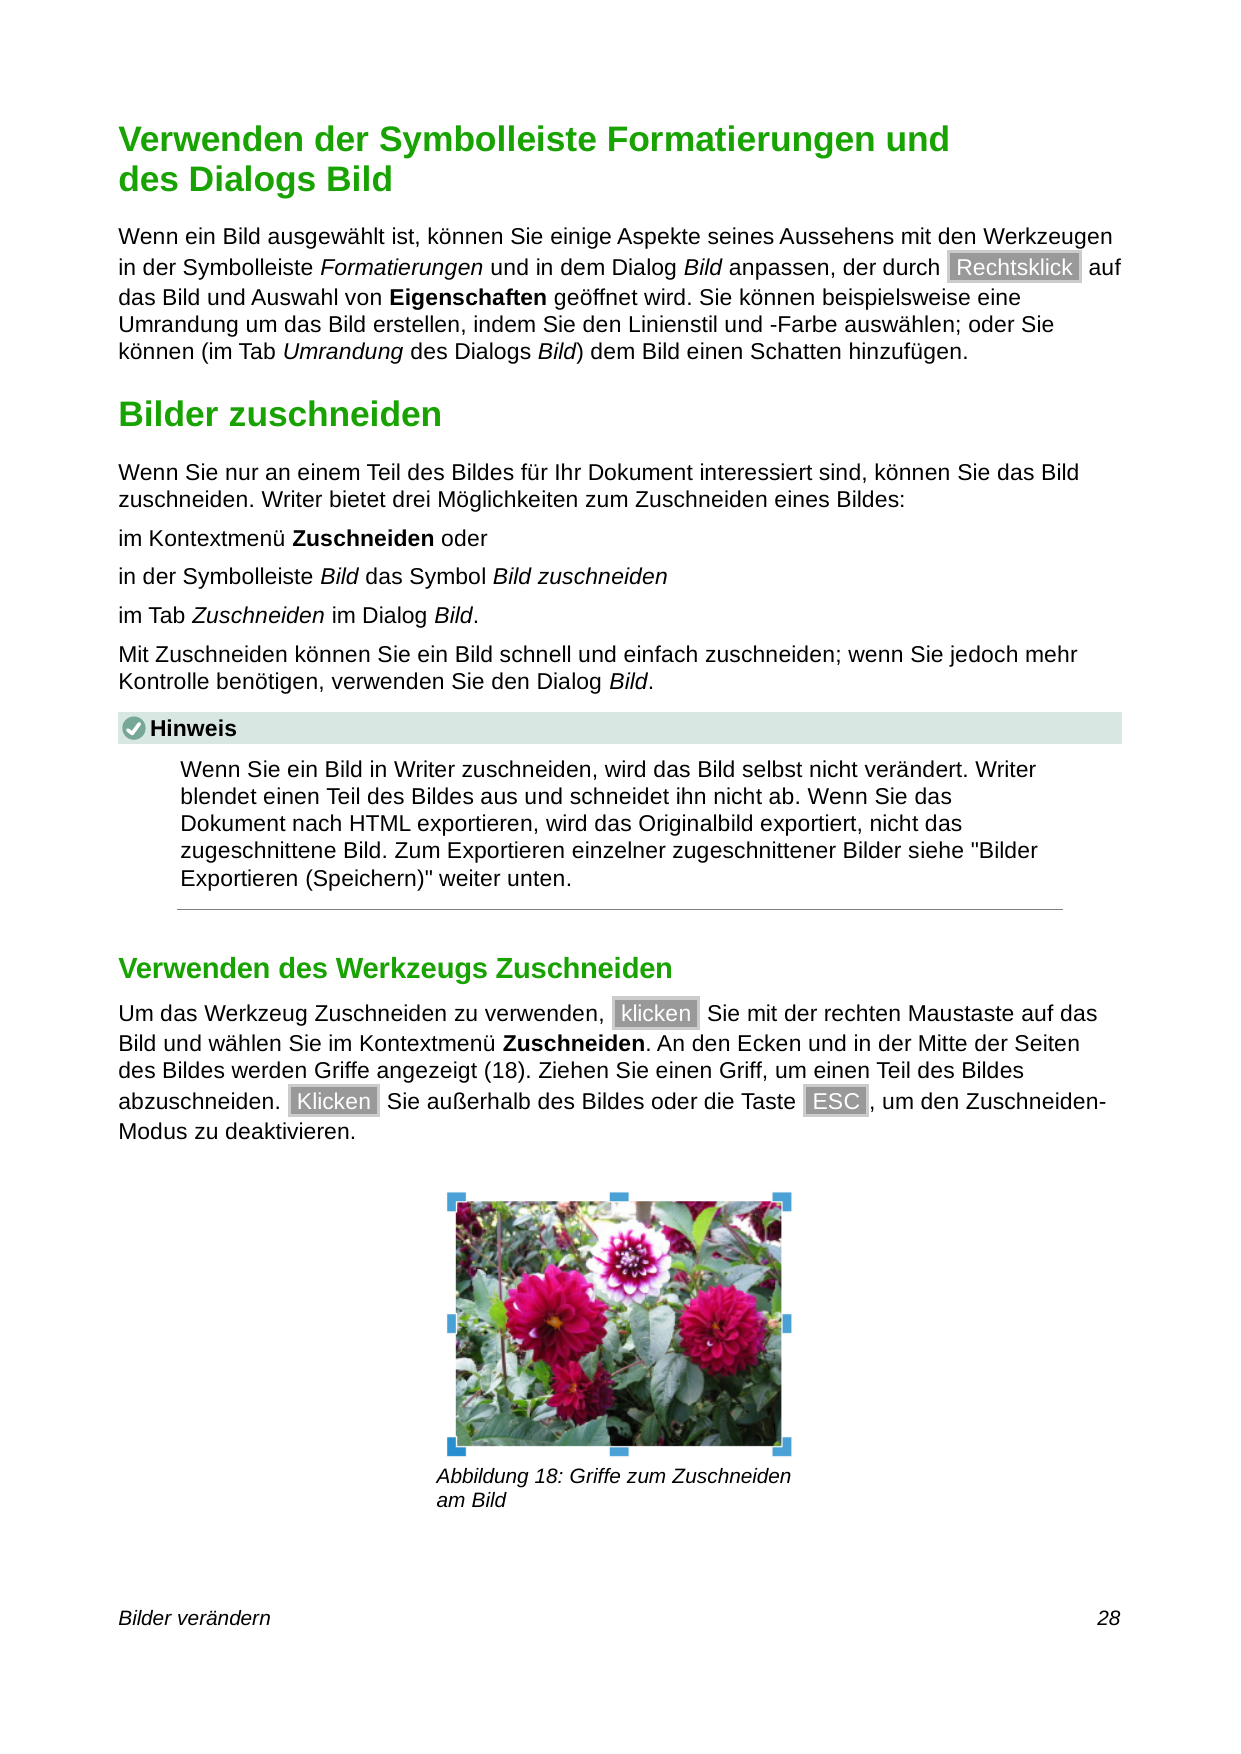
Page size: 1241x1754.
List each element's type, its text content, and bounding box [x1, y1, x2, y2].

text Um das Werkzeug Zuschneiden zu verwenden, klicken Sie mit der rechten Maustaste auf das Bild und wählen Sie im Kontextmenü Zuschneiden. An den Ecken und in der Mitte der Seiten des Bildes werden Griffe angezeigt (Abbildung 18). Ziehen Sie einen Griff, um einen Teil des Bildes abzuschneiden. Klicken Sie außerhalb des Bildes oder die Taste ESC, um den Zuschneiden-Modus zu deaktivieren. [118, 996, 1122, 1144]
subtitle Hinweis [118, 712, 1122, 744]
text im Kontextmenü Zuschneiden oder [118, 524, 1122, 551]
text Mit Zuschneiden können Sie ein Bild schnell und einfach zuschneiden; wenn Sie jedoch mehr Kontrolle benötigen, verwenden Sie den Dialog Bild. [118, 640, 1122, 694]
text im Tab Zuschneiden im Dialog Bild. [118, 602, 1122, 629]
text Abbildung 18: Griffe zum Zuschneiden am Bild [436, 1465, 804, 1512]
text Wenn ein Bild ausgewählt ist, können Sie einige Aspekte seines Aussehens mit den Werkzeugen in der Symbolleiste Formatierungen und in dem Dialog Bild anpassen, der durch Rechtsklick auf das Bild und Auswahl von Eigenschaften geöffnet wird. Sie können beispielsweise eine Umrandung um das Bild erstellen, indem Sie den Linienstil und -Farbe auswählen; oder Sie können (im Tab Umrandung des Dialogs Bild) dem Bild einen Schatten hinzufügen. [118, 223, 1122, 364]
subtitle Bilder zuschneiden [118, 394, 1122, 434]
text Wenn Sie ein Bild in Writer zuschneiden, wird das Bild selbst nicht verändert. Writer blendet einen Teil des Bildes aus und schneidet ihn nicht ab. Wenn Sie das Dokument nach HTML exportieren, wird das Originalbild exportiert, nicht das zugeschnittene Bild. Zum Exportieren einzelner zugeschnittener Bilder siehe "Bilder Exportieren (Speichern)" weiter unten. [177, 756, 1063, 909]
picture [436, 1185, 804, 1465]
text Wenn Sie nur an einem Teil des Bildes für Ihr Dokument interessiert sind, können Sie das Bild zuschneiden. Writer bietet drei Möglichkeiten zum Zuschneiden eines Bildes: [118, 458, 1122, 512]
subtitle Verwenden des Werkzeugs Zuschneiden [118, 951, 1122, 985]
subtitle Verwenden der Symbolleiste Formatierungen und des Dialogs Bild [118, 118, 1122, 199]
text in der Symbolleiste Bild das Symbol Bild zuschneiden [118, 563, 1122, 590]
